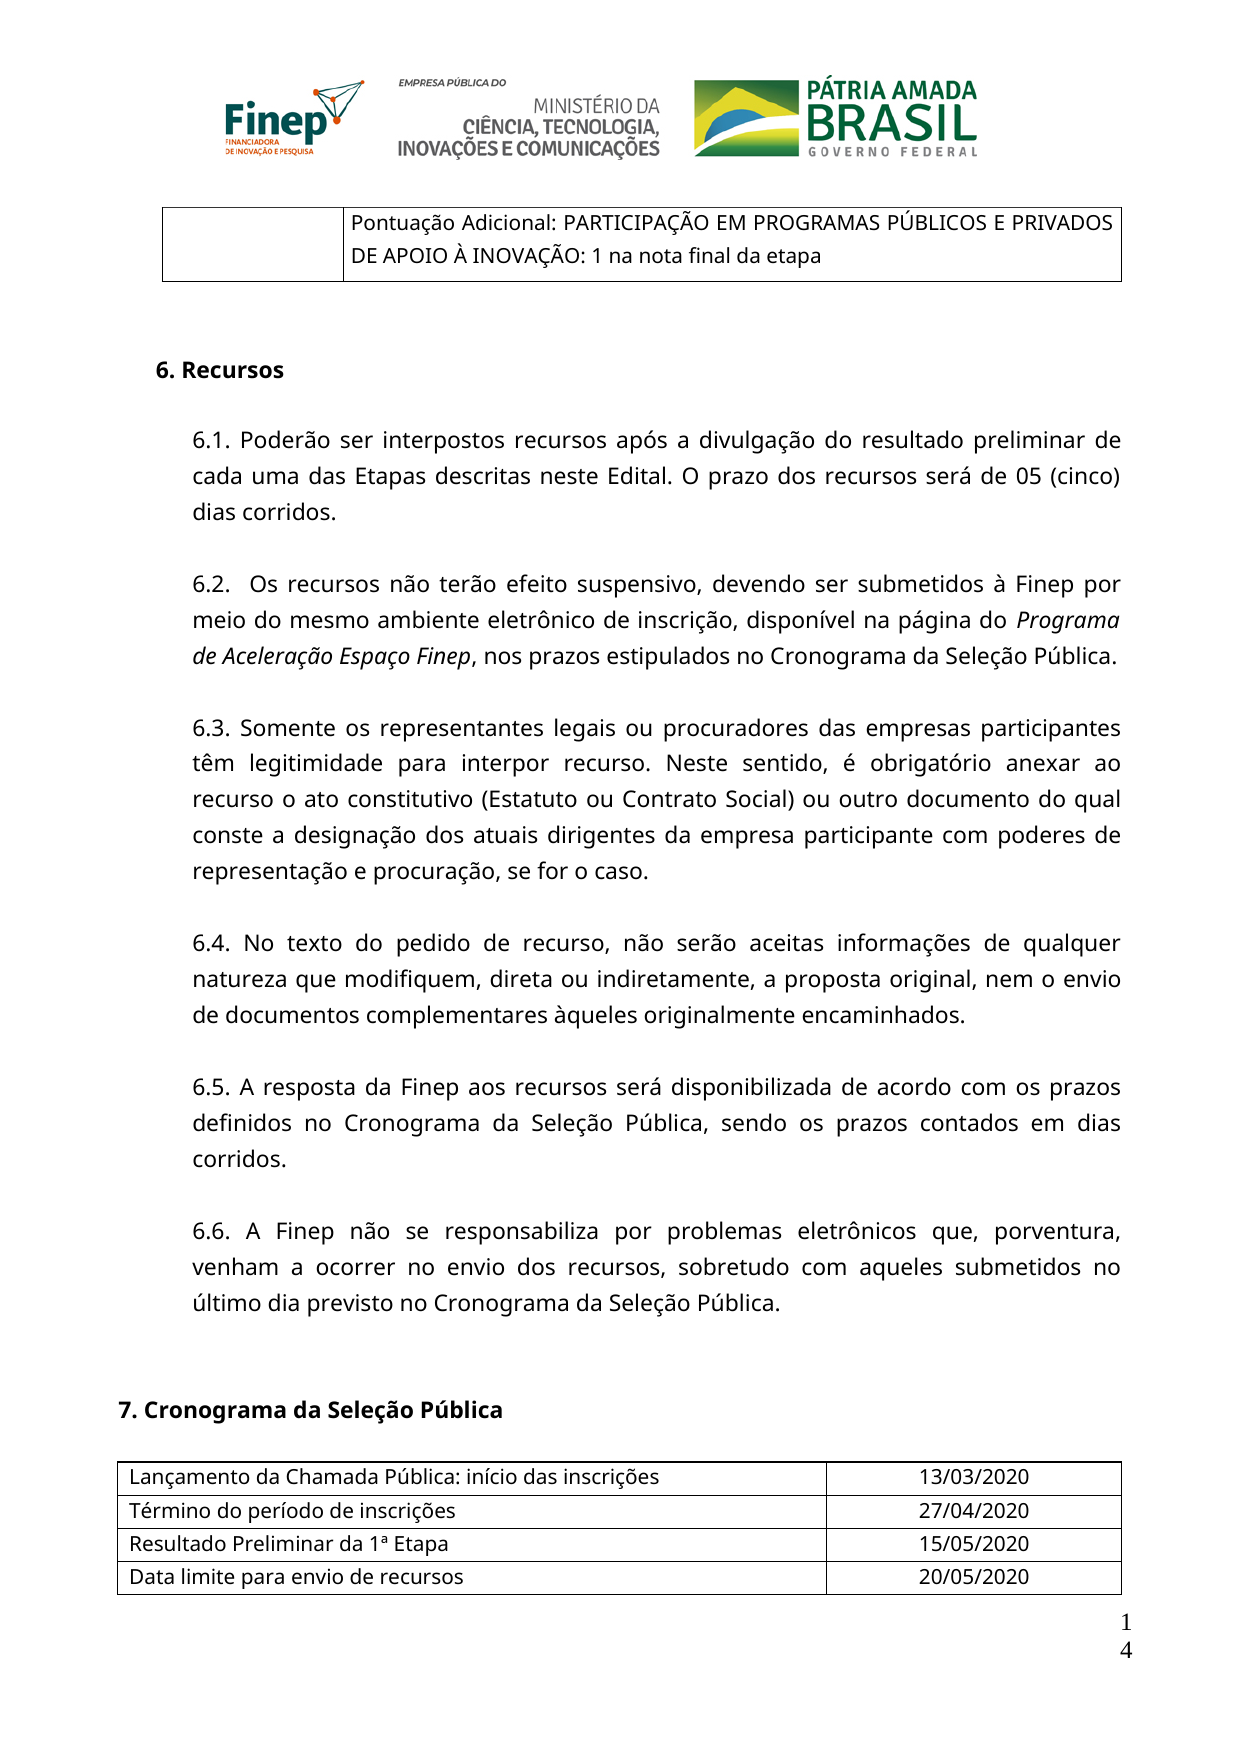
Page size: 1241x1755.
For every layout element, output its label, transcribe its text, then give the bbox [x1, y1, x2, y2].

text 6.4. No texto do pedido de recurso, não serão aceitas informações de qualquer natureza que modifiquem, direta ou indiretamente, a proposta original, nem o envio de documentos complementares àqueles originalmente encaminhados. [192, 927, 1122, 1030]
text 6.6. A Finep não se responsabiliza por problemas eletrônicos que, porventura, venham a ocorrer no envio dos recursos, sobretudo com aqueles submetidos no último dia previsto no Cronograma da Seleção Pública. [192, 1214, 1122, 1318]
table_cell 27/04/2020 [827, 1496, 1121, 1528]
table_header 13/03/2020 [827, 1463, 1121, 1495]
table_header Lançamento da Chamada Pública: início das inscrições [118, 1463, 826, 1495]
text 6.3. Somente os representantes legais ou procuradores das empresas participantes têm legitimidade para interpor recurso. Neste sentido, é obrigatório anexar ao recurso o ato constitutivo (Estatuto ou Contrato Social) ou outro documento do qual conste a designação dos atuais dirigentes da empresa participante com poderes de representação e procuração, se for o caso. [192, 711, 1122, 886]
text 7. Cronograma da Seleção Pública [118, 1394, 1122, 1426]
table_cell 20/05/2020 [827, 1562, 1121, 1594]
table_cell Término do período de inscrições [118, 1496, 826, 1528]
text 6.2. Os recursos não terão efeito suspensivo, devendo ser submetidos à Finep por meio do mesmo ambiente eletrônico de inscrição, disponível na página do Programa de Aceleração Espaço Finep, nos prazos estipulados no Cronograma da Seleção Pública. [192, 568, 1122, 671]
table_cell Resultado Preliminar da 1ª Etapa [118, 1529, 826, 1561]
table_cell [163, 208, 343, 281]
text 6.5. A resposta da Finep aos recursos será disponibilizada de acordo com os prazos definidos no Cronograma da Seleção Pública, sendo os prazos contados em dias corridos. [192, 1071, 1122, 1174]
table_cell Pontuação Adicional: PARTICIPAÇÃO EM PROGRAMAS PÚBLICOS E PRIVADOS DE APOIO À INOVAÇÃO: 1 na nota final da etapa [344, 208, 1121, 281]
text 6.1. Poderão ser interpostos recursos após a divulgação do resultado preliminar de cada uma das Etapas descritas neste Edital. O prazo dos recursos será de 05 (cinco) dias corridos. [192, 424, 1122, 527]
text 6. Recursos [156, 354, 1122, 385]
table_cell 15/05/2020 [827, 1529, 1121, 1561]
table_cell Data limite para envio de recursos [118, 1562, 826, 1594]
